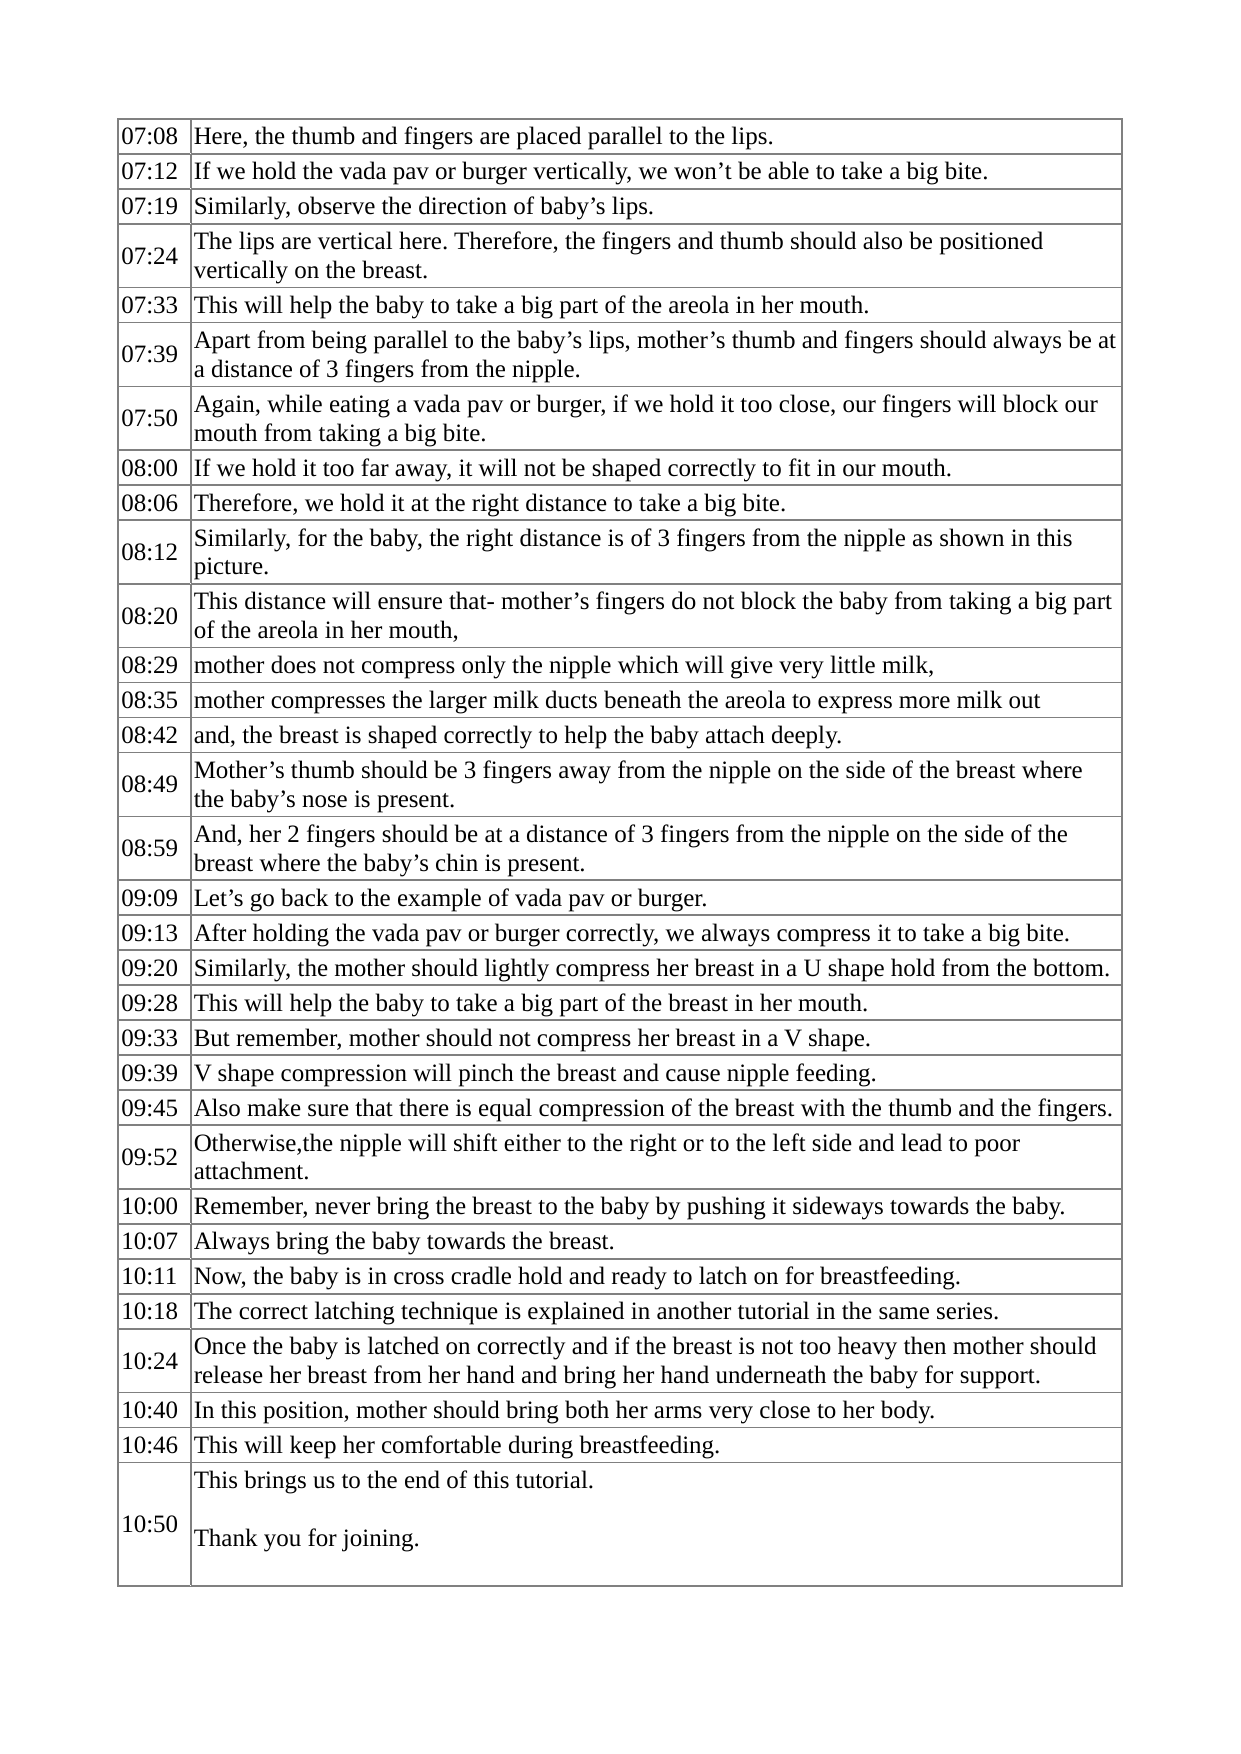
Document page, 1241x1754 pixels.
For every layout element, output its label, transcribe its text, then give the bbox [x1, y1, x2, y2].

table_cell 08:20 [119, 585, 190, 647]
table_cell This will help the baby to take a big part of the areola in her mouth. [192, 288, 1121, 322]
table_cell 10:11 [119, 1260, 190, 1293]
table_cell 09:09 [119, 881, 190, 914]
table_cell 07:50 [119, 387, 190, 449]
table_cell 08:49 [119, 753, 190, 816]
table_cell 10:24 [119, 1330, 190, 1392]
table_cell 10:46 [119, 1428, 190, 1462]
table_cell In this position, mother should bring both her arms very close to her body. [192, 1393, 1121, 1427]
table_cell Similarly, for the baby, the right distance is of 3 fingers from the nipple as shown in this picture. [192, 521, 1121, 583]
table_cell 07:12 [119, 155, 190, 188]
table_cell 07:19 [119, 190, 190, 223]
table_cell 07:08 [119, 120, 190, 153]
table_cell This will help the baby to take a big part of the breast in her mouth. [192, 986, 1121, 1019]
table_cell 09:28 [119, 986, 190, 1019]
table_cell 09:45 [119, 1091, 190, 1124]
table_cell mother compresses the larger milk ducts beneath the areola to express more milk out [192, 683, 1121, 717]
table_cell Once the baby is latched on correctly and if the breast is not too heavy then mother should release her breast from her hand and bring her hand underneath the baby for support. [192, 1330, 1121, 1392]
table_cell Also make sure that there is equal compression of the breast with the thumb and the fingers. [192, 1091, 1121, 1124]
table_cell Otherwise,the nipple will shift either to the right or to the left side and lead to poor attachment. [192, 1126, 1121, 1188]
table_cell The lips are vertical here. Therefore, the fingers and thumb should also be positioned vertically on the breast. [192, 225, 1121, 287]
table_cell Mother’s thumb should be 3 fingers away from the nipple on the side of the breast where the baby’s nose is present. [192, 753, 1121, 816]
table_cell The correct latching technique is explained in another tutorial in the same series. [192, 1295, 1121, 1328]
table_cell Always bring the baby towards the breast. [192, 1225, 1121, 1258]
table_cell 08:59 [119, 817, 190, 879]
table_cell Similarly, observe the direction of baby’s lips. [192, 190, 1121, 223]
table_cell and, the breast is shaped correctly to help the baby attach deeply. [192, 718, 1121, 752]
table_cell 09:33 [119, 1021, 190, 1054]
table_cell 09:39 [119, 1056, 190, 1089]
table_cell 08:35 [119, 683, 190, 717]
table_cell Remember, never bring the breast to the baby by pushing it sideways towards the baby. [192, 1190, 1121, 1223]
table_cell 08:06 [119, 486, 190, 519]
table_cell 07:24 [119, 225, 190, 287]
table_cell 07:39 [119, 323, 190, 386]
table_cell 09:13 [119, 916, 190, 949]
table_cell Again, while eating a vada pav or burger, if we hold it too close, our fingers will block our mouth from taking a big bite. [192, 387, 1121, 449]
table_cell 10:40 [119, 1393, 190, 1427]
table_cell 10:07 [119, 1225, 190, 1258]
table_cell This brings us to the end of this tutorial. Thank you for joining. [192, 1463, 1121, 1584]
table_cell 08:00 [119, 451, 190, 484]
table_cell 09:20 [119, 951, 190, 984]
table_cell Now, the baby is in cross cradle hold and ready to latch on for breastfeeding. [192, 1260, 1121, 1293]
table_cell If we hold it too far away, it will not be shaped correctly to fit in our mouth. [192, 451, 1121, 484]
table_cell After holding the vada pav or burger correctly, we always compress it to take a big bite. [192, 916, 1121, 949]
table_cell And, her 2 fingers should be at a distance of 3 fingers from the nipple on the side of the breast where the baby’s chin is present. [192, 817, 1121, 879]
table_cell This will keep her comfortable during breastfeeding. [192, 1428, 1121, 1462]
table_cell 08:12 [119, 521, 190, 583]
table_cell Here, the thumb and fingers are placed parallel to the lips. [192, 120, 1121, 153]
table_cell Therefore, we hold it at the right distance to take a big bite. [192, 486, 1121, 519]
table_cell Let’s go back to the example of vada pav or burger. [192, 881, 1121, 914]
table_cell 09:52 [119, 1126, 190, 1188]
table_cell 10:00 [119, 1190, 190, 1223]
table_cell Apart from being parallel to the baby’s lips, mother’s thumb and fingers should always be at a distance of 3 fingers from the nipple. [192, 323, 1121, 386]
table_cell 10:18 [119, 1295, 190, 1328]
table_cell 08:29 [119, 648, 190, 682]
table_cell 08:42 [119, 718, 190, 752]
table_cell V shape compression will pinch the breast and cause nipple feeding. [192, 1056, 1121, 1089]
table_cell But remember, mother should not compress her breast in a V shape. [192, 1021, 1121, 1054]
table_cell This distance will ensure that- mother’s fingers do not block the baby from taking a big part of the areola in her mouth, [192, 585, 1121, 647]
table_cell If we hold the vada pav or burger vertically, we won’t be able to take a big bite. [192, 155, 1121, 188]
table_cell mother does not compress only the nipple which will give very little milk, [192, 648, 1121, 682]
table_cell Similarly, the mother should lightly compress her breast in a U shape hold from the bottom. [192, 951, 1121, 984]
table_cell 07:33 [119, 288, 190, 322]
table_cell 10:50 [119, 1463, 190, 1584]
